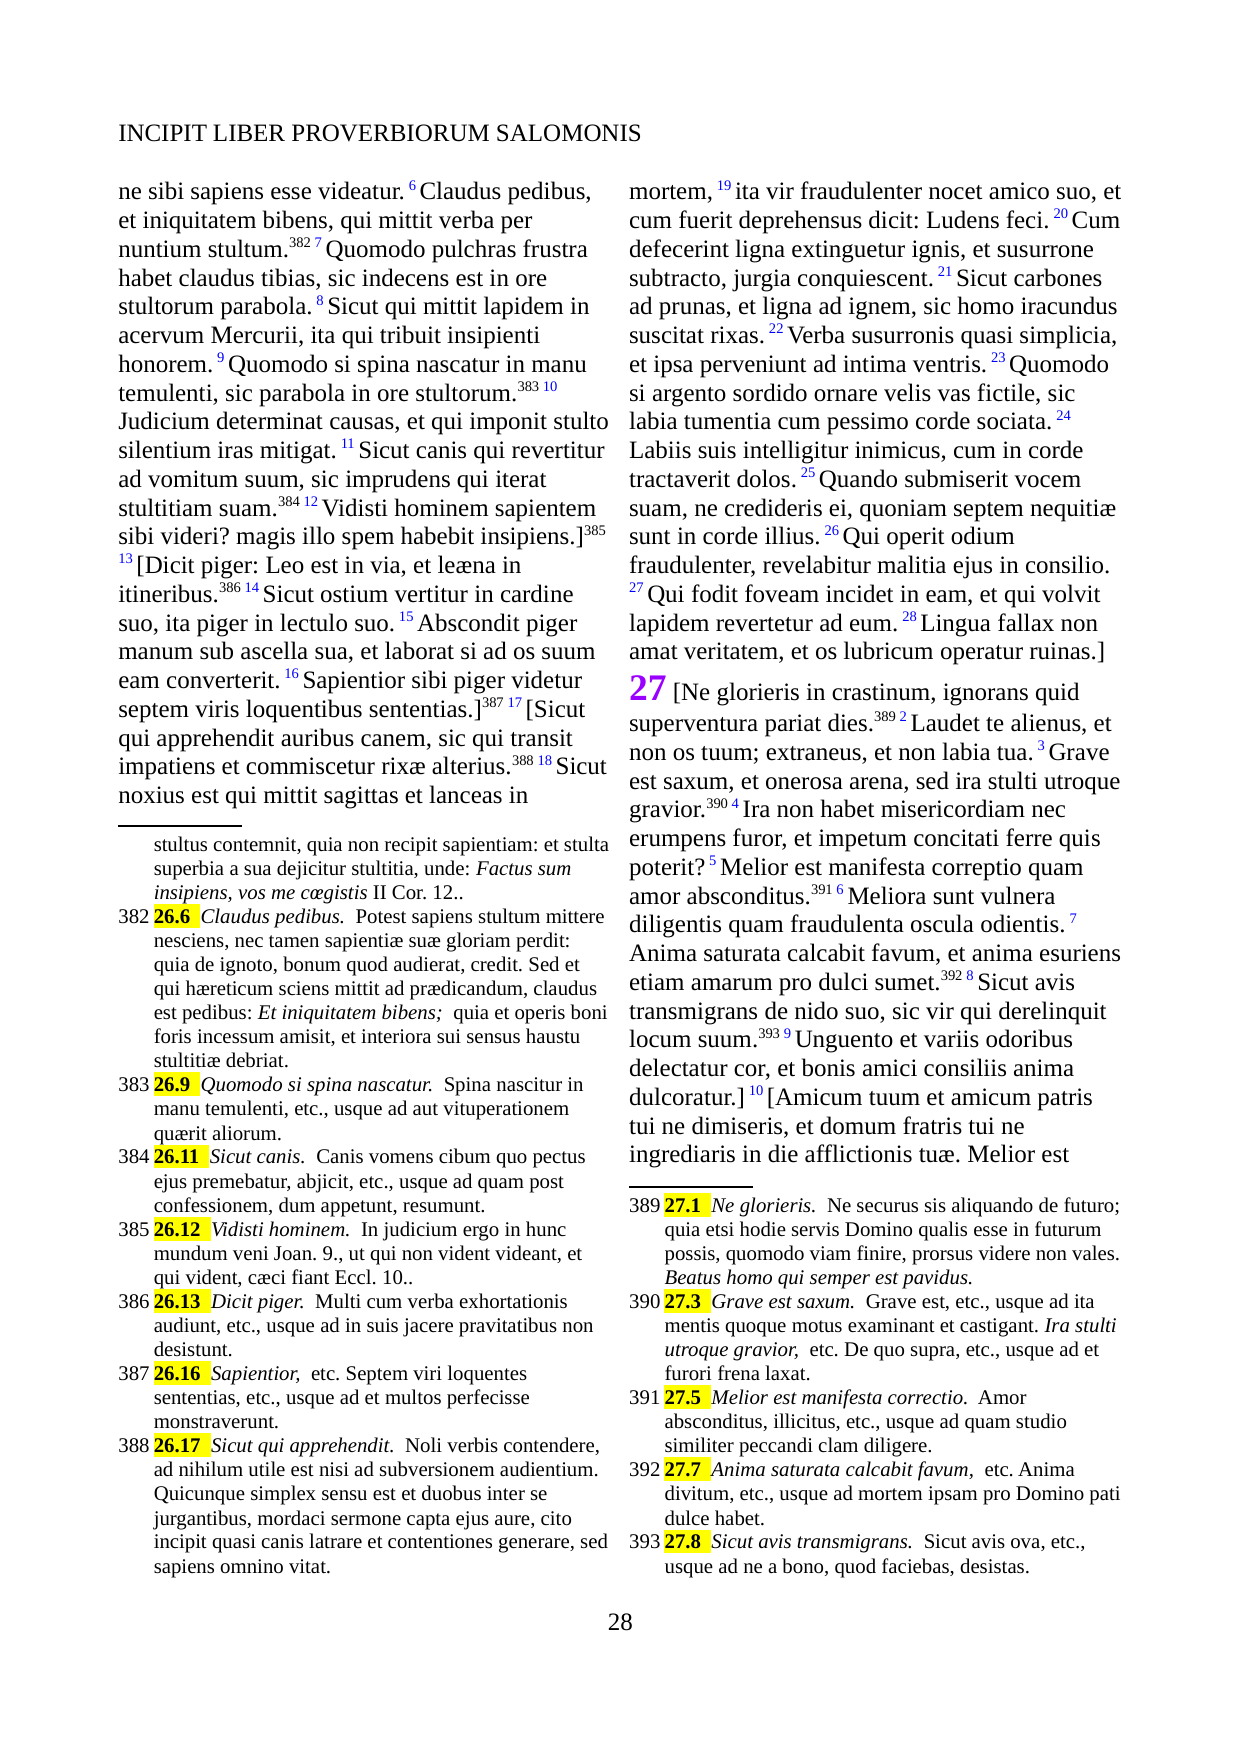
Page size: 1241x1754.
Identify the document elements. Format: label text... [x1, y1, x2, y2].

text ne sibi sapiens esse videatur. 6 Claudus pedibus, et iniquitatem bibens, qui mittit verba per nuntium stultum. 7 Quomodo pulchras frustra habet claudus tibias, sic indecens est in ore stultorum parabola. 8 Sicut qui mittit lapidem in acervum Mercurii, ita qui tribuit insipienti honorem. 9 Quomodo si spina nascatur in manu temulenti, sic parabola in ore stultorum. 10 Judicium determinat causas, et qui imponit stulto silentium iras mitigat. 11 Sicut canis qui revertitur ad vomitum suum, sic imprudens qui iterat stultitiam suam. 12 Vidisti hominem sapientem sibi videri? magis illo spem habebit insipiens.] 13 [Dicit piger: Leo est in via, et leæna in itineribus. 14 Sicut ostium vertitur in cardine suo, ita piger in lectulo suo. 15 Abscondit piger manum sub ascella sua, et laborat si ad os suum eam converterit. 16 Sapientior sibi piger videtur septem viris loquentibus sententias.] 17 [Sicut qui apprehendit auribus canem, sic qui transit impatiens et commiscetur rixæ alterius. 18 Sicut noxius est qui mittit sagittas et lanceas in [118, 176, 611, 809]
text 26.13 Dicit piger. Multi cum verba exhortationis audiunt, etc., usque ad in suis jacere pravitatibus non desistunt. [118, 1289, 611, 1361]
text 27.5 Melior est manifesta correctio. Amor absconditus, illicitus, etc., usque ad quam studio similiter peccandi clam diligere. [629, 1385, 1122, 1457]
text 26.12 Vidisti hominem. In judicium ergo in hunc mundum veni Joan. 9., ut qui non vident videant, et qui vident, cæci fiant Eccl. 10.. [118, 1217, 611, 1289]
text 27.8 Sicut avis transmigrans. Sicut avis ova, etc., usque ad ne a bono, quod faciebas, desistas. [629, 1529, 1122, 1578]
text 26.9 Quomodo si spina nascatur. Spina nascitur in manu temulenti, etc., usque ad aut vituperationem quærit aliorum. [118, 1072, 611, 1144]
text mortem, 19 ita vir fraudulenter nocet amico suo, et cum fuerit deprehensus dicit: Ludens feci. 20 Cum defecerint ligna extinguetur ignis, et susurrone subtracto, jurgia conquiescent. 21 Sicut carbones ad prunas, et ligna ad ignem, sic homo iracundus suscitat rixas. 22 Verba susurronis quasi simplicia, et ipsa perveniunt ad intima ventris. 23 Quomodo si argento sordido ornare velis vas fictile, sic labia tumentia cum pessimo corde sociata. 24 Labiis suis intelligitur inimicus, cum in corde tractaverit dolos. 25 Quando submiserit vocem suam, ne credideris ei, quoniam septem nequitiæ sunt in corde illius. 26 Qui operit odium fraudulenter, revelabitur malitia ejus in consilio. 27 Qui fodit foveam incidet in eam, et qui volvit lapidem revertetur ad eum. 28 Lingua fallax non amat veritatem, et os lubricum operatur ruinas.] [629, 176, 1122, 665]
text stultus contemnit, quia non recipit sapientiam: et stulta superbia a sua dejicitur stultitia, unde: Factus sum insipiens, vos me cœgistis II Cor. 12.. [118, 832, 611, 904]
text 26.17 Sicut qui apprehendit. Noli verbis contendere, ad nihilum utile est nisi ad subversionem audientium. Quicunque simplex sensu est et duobus inter se jurgantibus, mordaci sermone capta ejus aure, cito incipit quasi canis latrare et contentiones generare, sed sapiens omnino vitat. [118, 1433, 611, 1578]
text 26.11 Sicut canis. Canis vomens cibum quo pectus ejus premebatur, abjicit, etc., usque ad quam post confessionem, dum appetunt, resumunt. [118, 1144, 611, 1217]
text 27.3 Grave est saxum. Grave est, etc., usque ad ita mentis quoque motus examinant et castigant. Ira stulti utroque gravior, etc. De quo supra, etc., usque ad et furori frena laxat. [629, 1289, 1122, 1385]
text 27 [Ne glorieris in crastinum, ignorans quid superventura pariat dies. 2 Laudet te alienus, et non os tuum; extraneus, et non labia tua. 3 Grave est saxum, et onerosa arena, sed ira stulti utroque gravior. 4 Ira non habet misericordiam nec erumpens furor, et impetum concitati ferre quis poterit? 5 Melior est manifesta correptio quam amor absconditus. 6 Meliora sunt vulnera diligentis quam fraudulenta oscula odientis. 7 Anima saturata calcabit favum, et anima esuriens etiam amarum pro dulci sumet. 8 Sicut avis transmigrans de nido suo, sic vir qui derelinquit locum suum. 9 Unguento et variis odoribus delectatur cor, et bonis amici consiliis anima dulcoratur.] 10 [Amicum tuum et amicum patris tui ne dimiseris, et domum fratris tui ne ingrediaris in die afflictionis tuæ. Melior est [629, 665, 1122, 1168]
text 27.1 Ne glorieris. Ne securus sis aliquando de futuro; quia etsi hodie servis Domino qualis esse in futurum possis, quomodo viam finire, prorsus videre non vales. Beatus homo qui semper est pavidus. [629, 1193, 1122, 1289]
text 26.16 Sapientior, etc. Septem viri loquentes sententias, etc., usque ad et multos perfecisse monstraverunt. [118, 1361, 611, 1433]
text 26.6 Claudus pedibus. Potest sapiens stultum mittere nesciens, nec tamen sapientiæ suæ gloriam perdit: quia de ignoto, bonum quod audierat, credit. Sed et qui hæreticum sciens mittit ad prædicandum, claudus est pedibus: Et iniquitatem bibens; quia et operis boni foris incessum amisit, et interiora sui sensus haustu stultitiæ debriat. [118, 904, 611, 1072]
text 27.7 Anima saturata calcabit favum, etc. Anima divitum, etc., usque ad mortem ipsam pro Domino pati dulce habet. [629, 1457, 1122, 1529]
